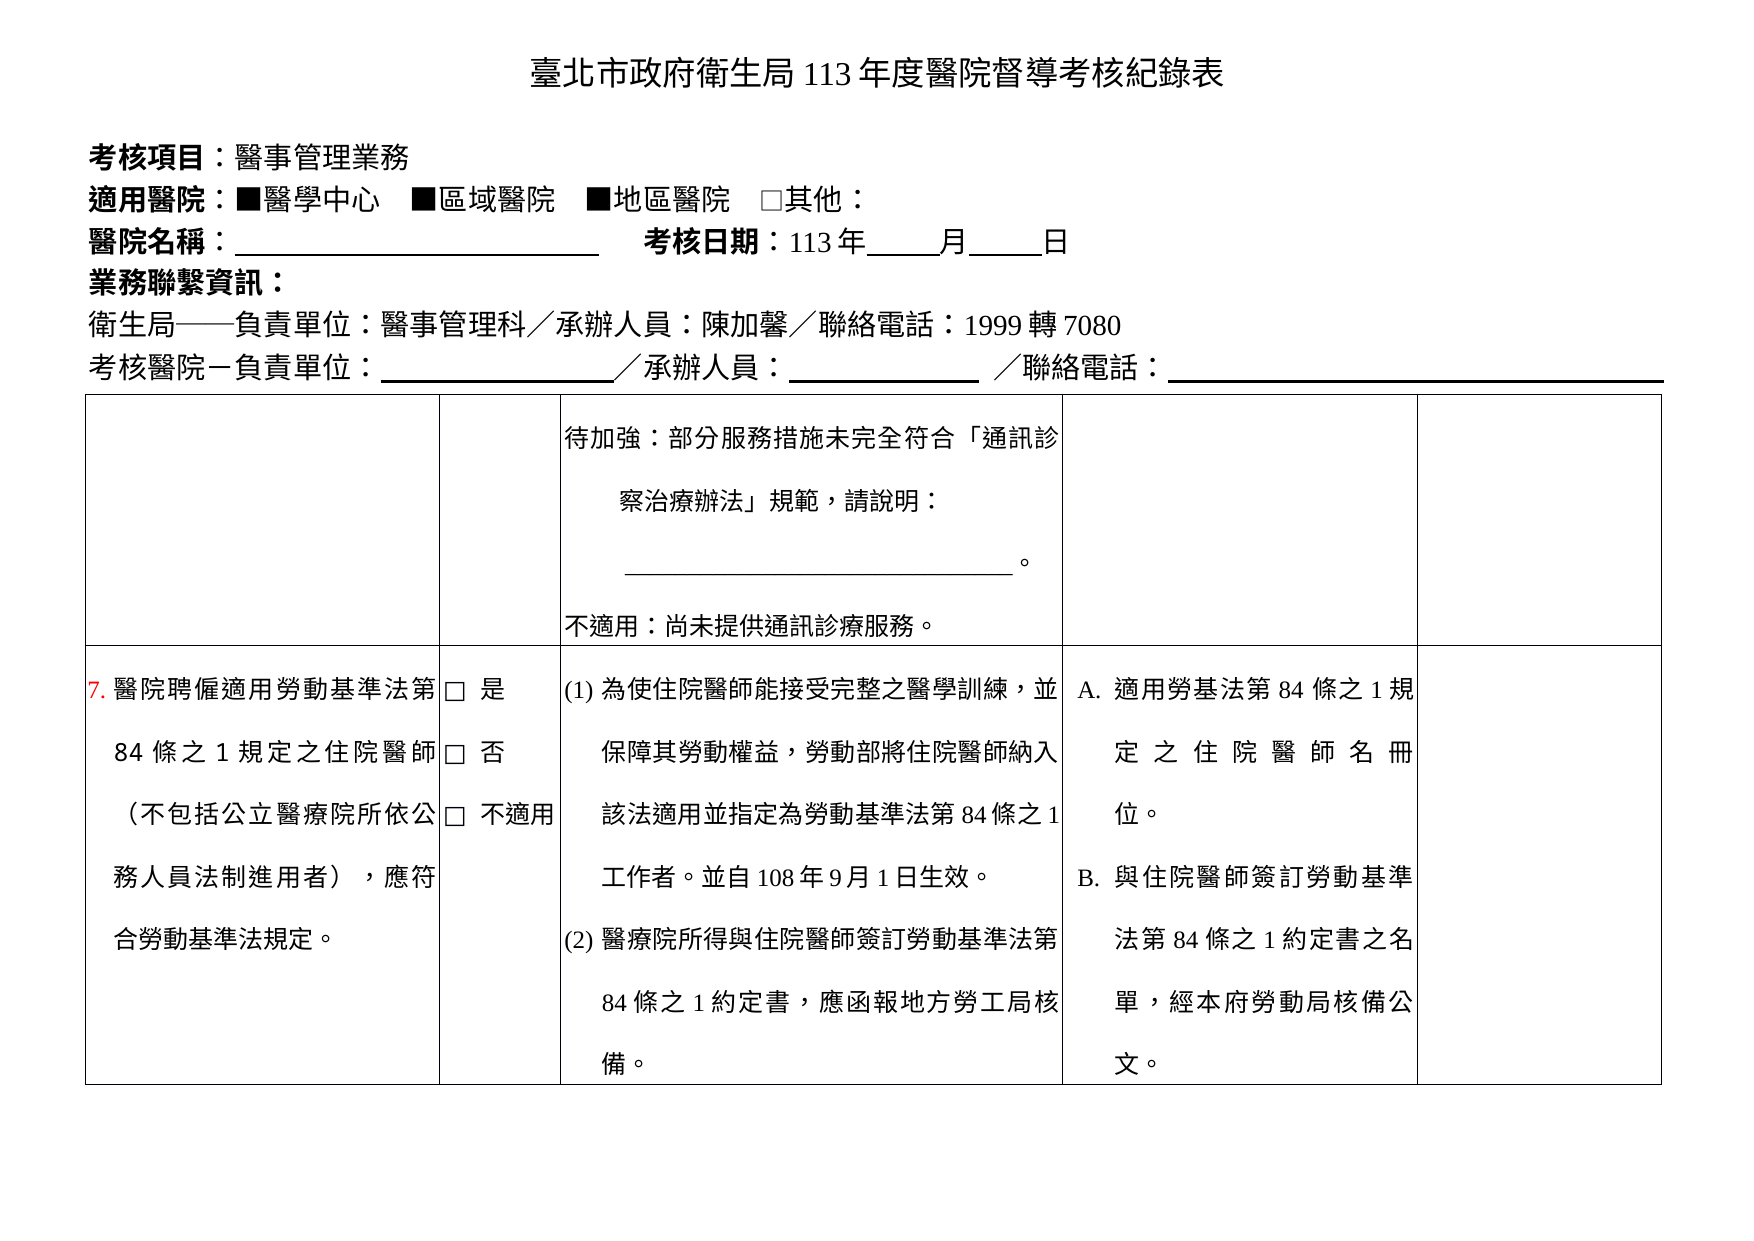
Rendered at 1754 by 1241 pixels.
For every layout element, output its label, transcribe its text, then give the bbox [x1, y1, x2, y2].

table_cell 適用勞基法第84 條之1規定之住院醫師名冊 位。 與住院醫師簽訂勞動基準法第84條之1約定書之名單，經本府勞動局核備公文。 108年9月迄今是否曾因違反勞基法受裁處： □是(處分書、檢討機制及報告紀錄。)、□否。 [1063, 646, 1417, 1084]
table_cell 醫院實施通訊診療現況情形，請填附表3。 請提供通訊診療流程SOP。 [1063, 395, 1417, 645]
table_cell 待加強：部分服務措施未完全符合「通訊診察治療辦法」規範，請說明： _______________________________。 不適用：尚未提供通訊診療服務。 [561, 395, 1062, 645]
table_cell [1418, 395, 1661, 645]
table_cell [86, 395, 439, 645]
table_cell 為使住院醫師能接受完整之醫學訓練，並保障其勞動權益，勞動部將住院醫師納入該法適用並指定為勞動基準法第84條之1工作者。並自108年9月1日生效。 醫療院所得與住院醫師簽訂勞動基準法第84條之1約定書，應函報地方勞工局核備。 住院醫師勞動權益保障及工作時間指引第2條：住院醫師，指依醫師法第7 條之1 授權訂定之專科醫師之分科及甄審辦法或醫療法第18 條第2 項規定，接受畢業後綜合臨床醫學訓練（一般醫學訓練）、專科醫師訓練或負責醫師訓練之醫師、牙醫師及中醫師。 是：僱用適用勞動基準法第84條之1條規定之住院醫師，均與住院醫師簽訂勞動基準法第84條之1約定書，且名單均經本府勞動局核備。 否：僱用適用勞動基準法第84條之1條規定之住院醫師，未全數與住院醫師簽訂勞動基準法第84條之1約定書，或名單未經或部分未經本府勞動局核備。 不適用: 未僱用適用勞動基準法第84條之1條規定之住院醫師。 [561, 646, 1062, 1084]
table_cell 是 否 不適用 [440, 646, 560, 1084]
table_cell 是 待加強 不適用 [440, 395, 560, 645]
table_cell [1418, 646, 1661, 1084]
table_cell 醫院聘僱適用勞動基準法第84條之1規定之住院醫師（不包括公立醫療院所依公務人員法制進用者），應符合勞動基準法規定。 [86, 646, 439, 1084]
